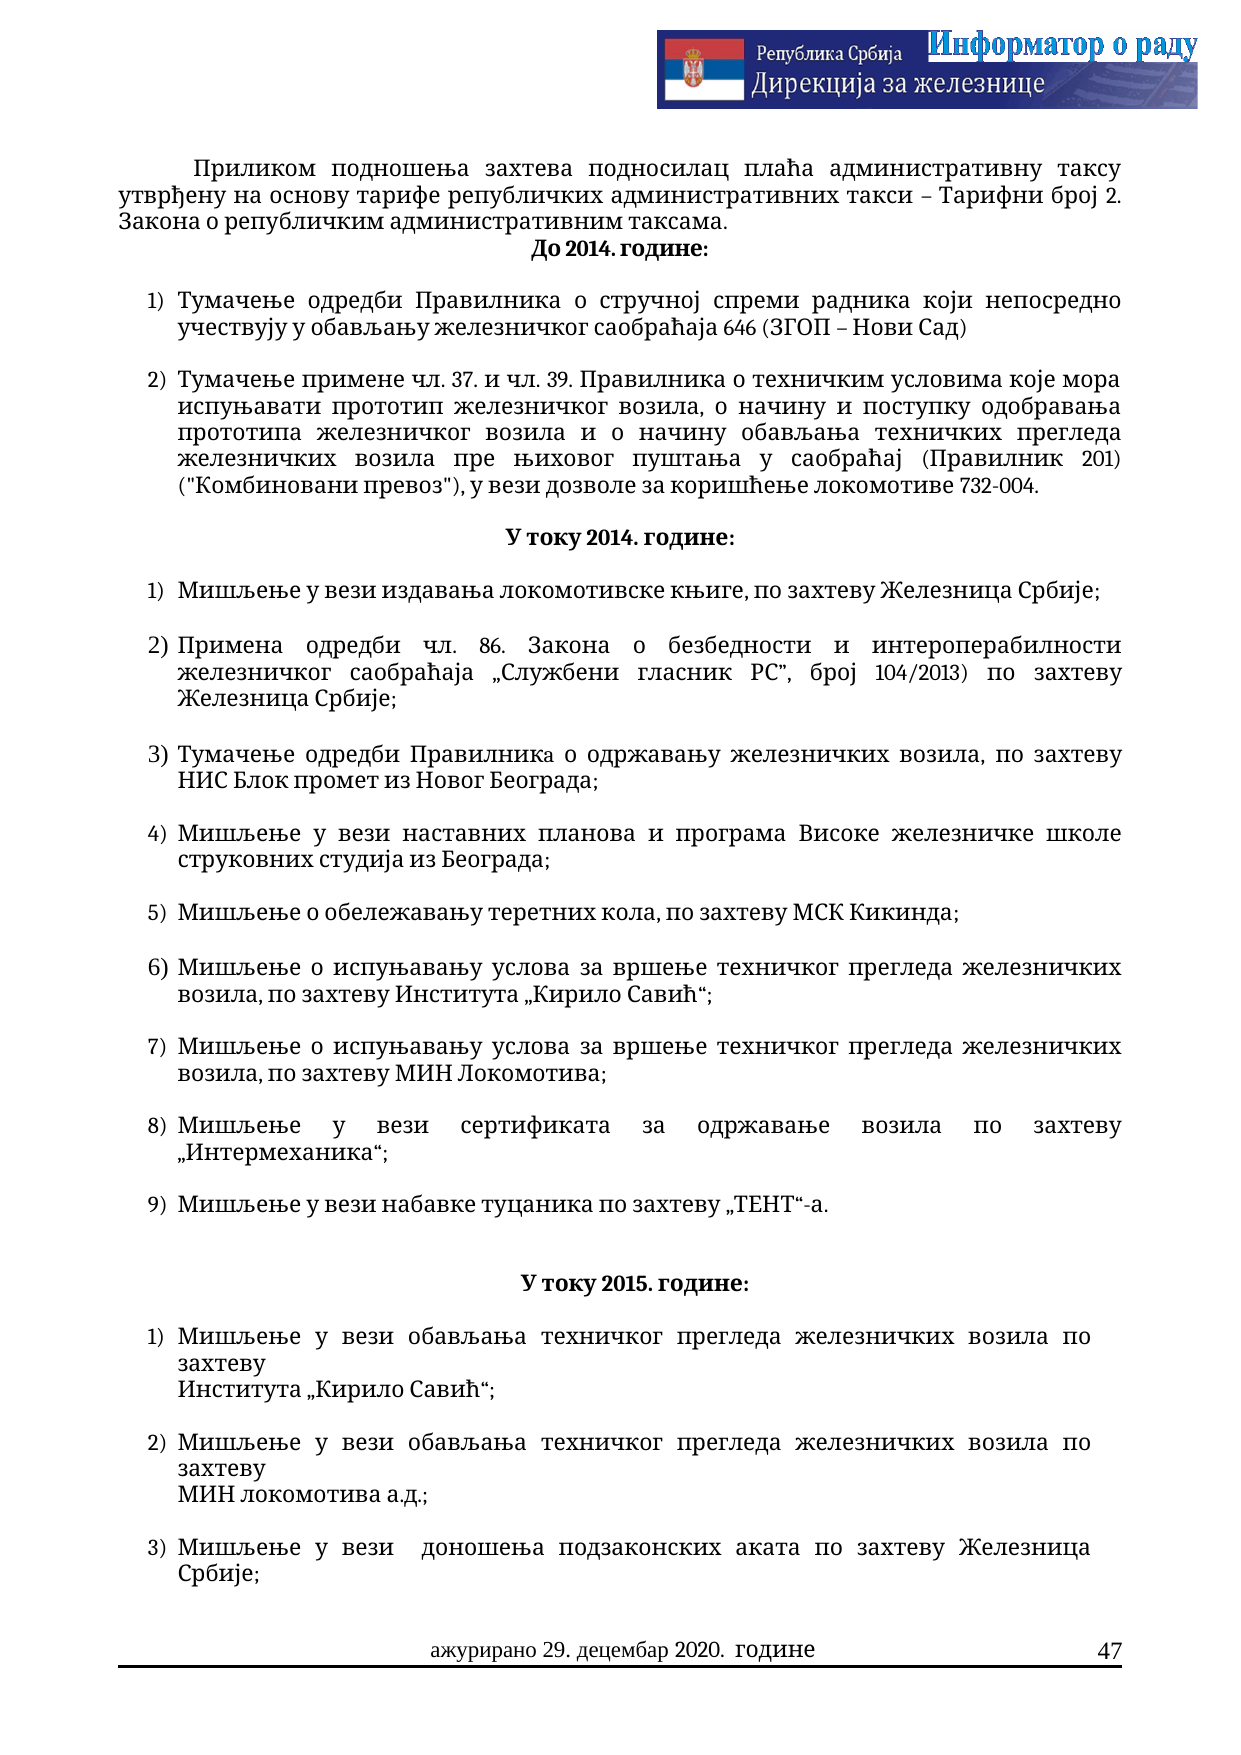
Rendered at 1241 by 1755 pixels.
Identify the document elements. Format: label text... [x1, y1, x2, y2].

list Мишљење о испуњавању услова за вршење техничког прегледа железничких возила, по захтеву МИН Локомотива; [148, 1034, 1122, 1087]
list Мишљење у вези доношења подзаконских аката по захтеву Железница Србије; [148, 1535, 1092, 1587]
list Мишљење у вези обављања техничког прегледа железничких возила по захтеву [148, 1324, 1092, 1377]
list Тумачење одредби Правилника о стручној спреми радника који непосредно учествују у обављању железничког саобраћаја 646 (ЗГОП – Нови Сад) [148, 288, 1122, 341]
text Приликом подношења захтева подносилац плаћа административну таксу утврђену на основу тарифе републичких административних такси – Тарифни број 2. Закона о републичким административним таксама. [118, 156, 1122, 235]
list Тумачење одредби Правилникa о одржавању железничких возила, по захтеву НИС Блок промет из Новог Београда; [148, 739, 1122, 794]
list Примена одредби чл. 86. Закона о безбедности и интероперабилности железничког саобраћаја „Службени гласник РС”, број 104/2013) по захтеву Железница Србије; [148, 631, 1122, 712]
text МИН локомотива а.д.; [177, 1482, 1092, 1508]
text До 2014. године: [118, 235, 1122, 262]
list Мишљење у вези обављања техничког прегледа железничких возила по захтеву [148, 1429, 1092, 1482]
text У току 2014. године: [118, 525, 1122, 552]
text У току 2015. године: [148, 1271, 1122, 1298]
list Мишљење у вези издавања локомотивске књиге, по захтеву Железница Србије; [148, 578, 1122, 604]
list Мишљење у вези набавке туцаника по захтеву „ТЕНТ“-а. [148, 1192, 1122, 1218]
list Мишљење у вези наставних планова и програма Високе железничке школе струковних студија из Београда; [148, 821, 1122, 873]
list Мишљење о испуњавању услова за вршење техничког прегледа железничких возила, по захтеву Института „Кирило Савић“; [148, 952, 1122, 1008]
text Института „Кирило Савић“; [177, 1377, 1092, 1403]
list Мишљење о обележавању теретних кола, по захтеву МСК Кикинда; [148, 899, 1122, 926]
list Мишљење у вези сертификата за одржавање возила по захтеву „Интермеханика“; [148, 1113, 1122, 1166]
list Тумачење примене чл. 37. и чл. 39. Правилника о техничким условима које мора испуњавати прототип железничког возила, о начину и поступку одобравања прототипа железничког возила и о начину обављања техничких прегледа железничких возила пре њиховог пуштања у саобраћај (Правилник 201) ("Комбиновани превоз"), у вези дозволе за коришћење локомотиве 732-004. [148, 367, 1122, 499]
